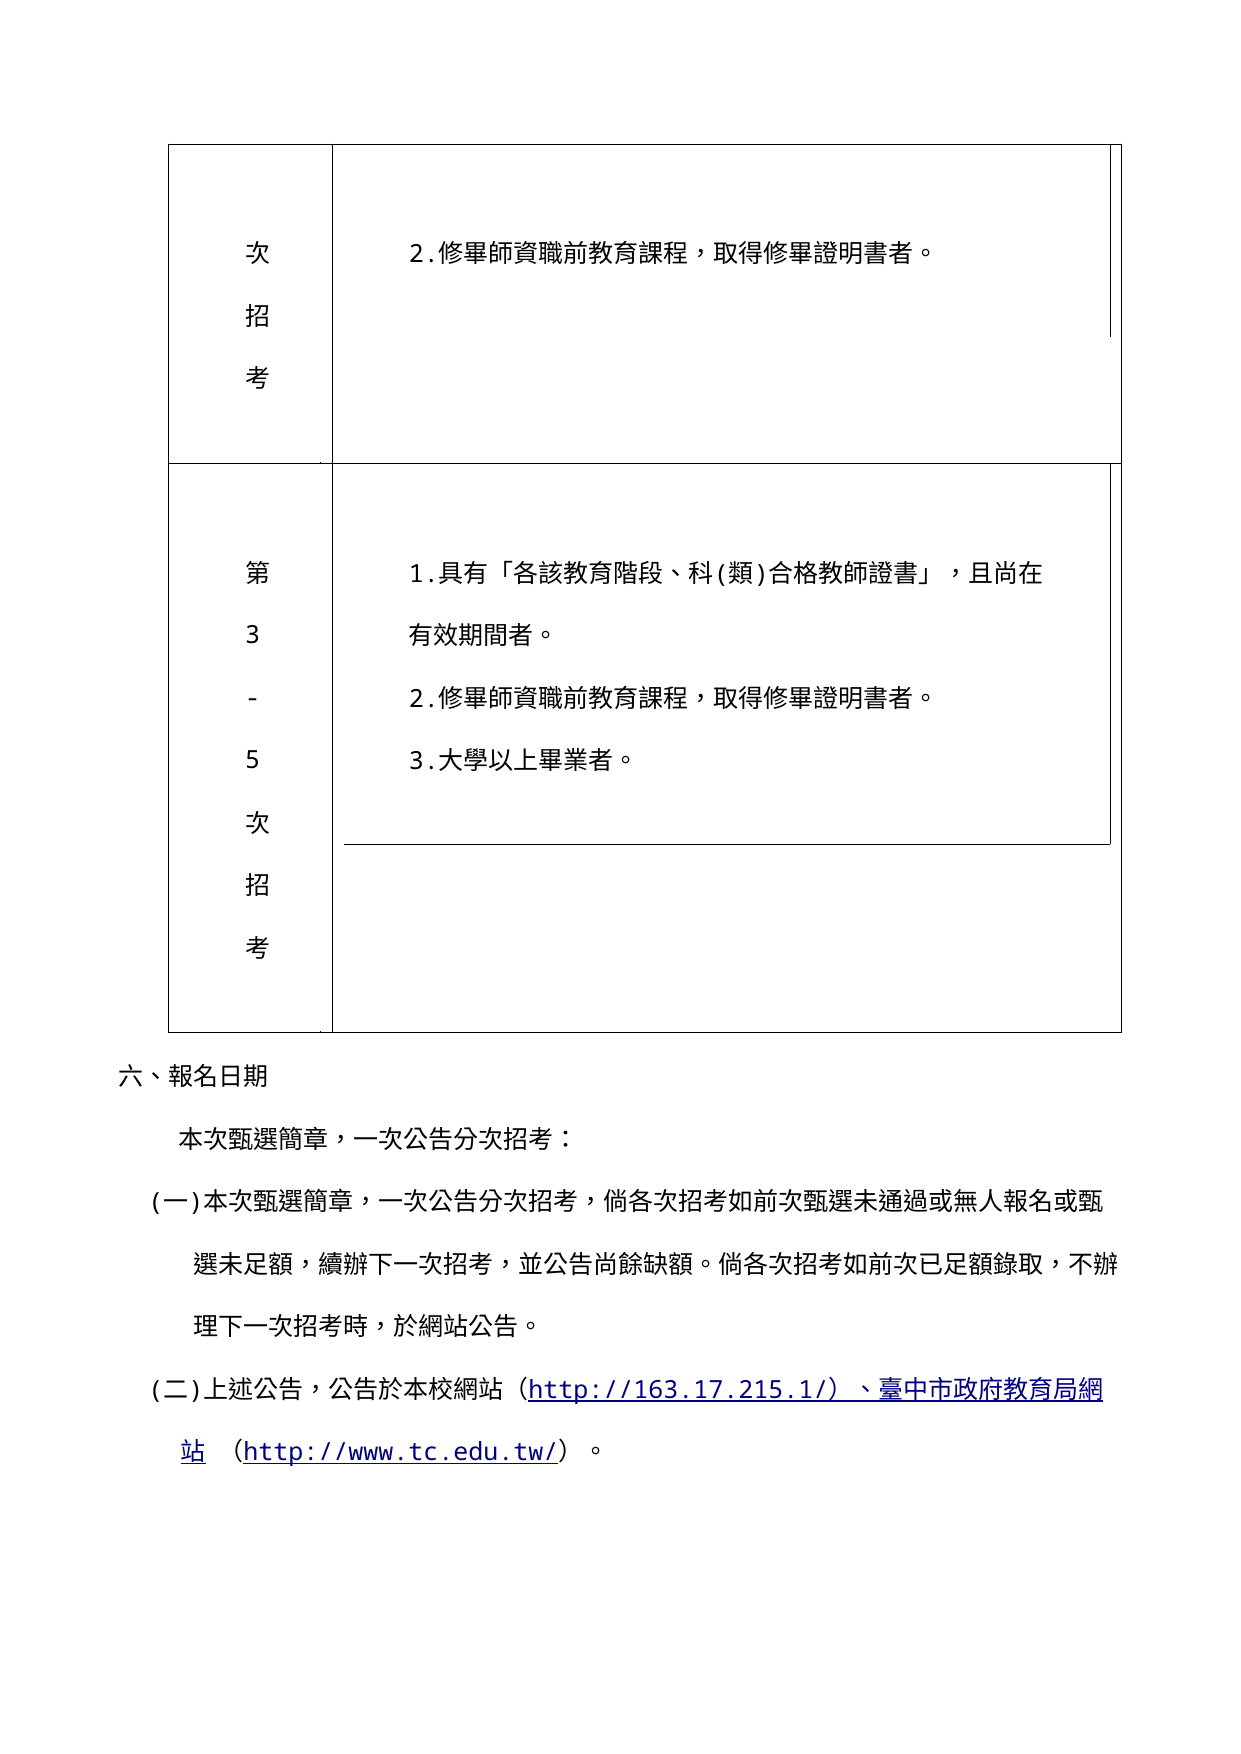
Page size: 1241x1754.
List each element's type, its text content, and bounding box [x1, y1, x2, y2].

text 本次甄選簡章，一次公告分次招考： [118, 1096, 1122, 1158]
text (一)本次甄選簡章，一次公告分次招考，倘各次招考如前次甄選未通過或無人報名或甄 選未足額，續辦下一次招考，並公告尚餘缺額。倘各次招考如前次已足額錄取，不辦理下一次招考時，於網站公告。 [118, 1158, 1122, 1346]
table_cell 次招考 [181, 146, 320, 462]
text (二)上述公告，公告於本校網站（http://163.17.215.1/）、臺中市政府教育局網站 （http://www.tc.edu.tw/）。 [118, 1346, 1122, 1471]
table_cell 第3-5次招考 [181, 465, 320, 1031]
table_cell [321, 464, 332, 1032]
text 六、報名日期 [118, 1033, 1122, 1096]
table_cell [321, 145, 332, 463]
table_cell 2.修畢師資職前教育課程，取得修畢證明書者。 [333, 145, 1121, 463]
table_cell 1.具有「各該教育階段、科(類)合格教師證書」，且尚在有效期間者。 2.修畢師資職前教育課程，取得修畢證明書者。 3.大學以上畢業者。 [333, 464, 1121, 1032]
table_cell [169, 145, 180, 463]
table_cell [169, 464, 180, 1032]
